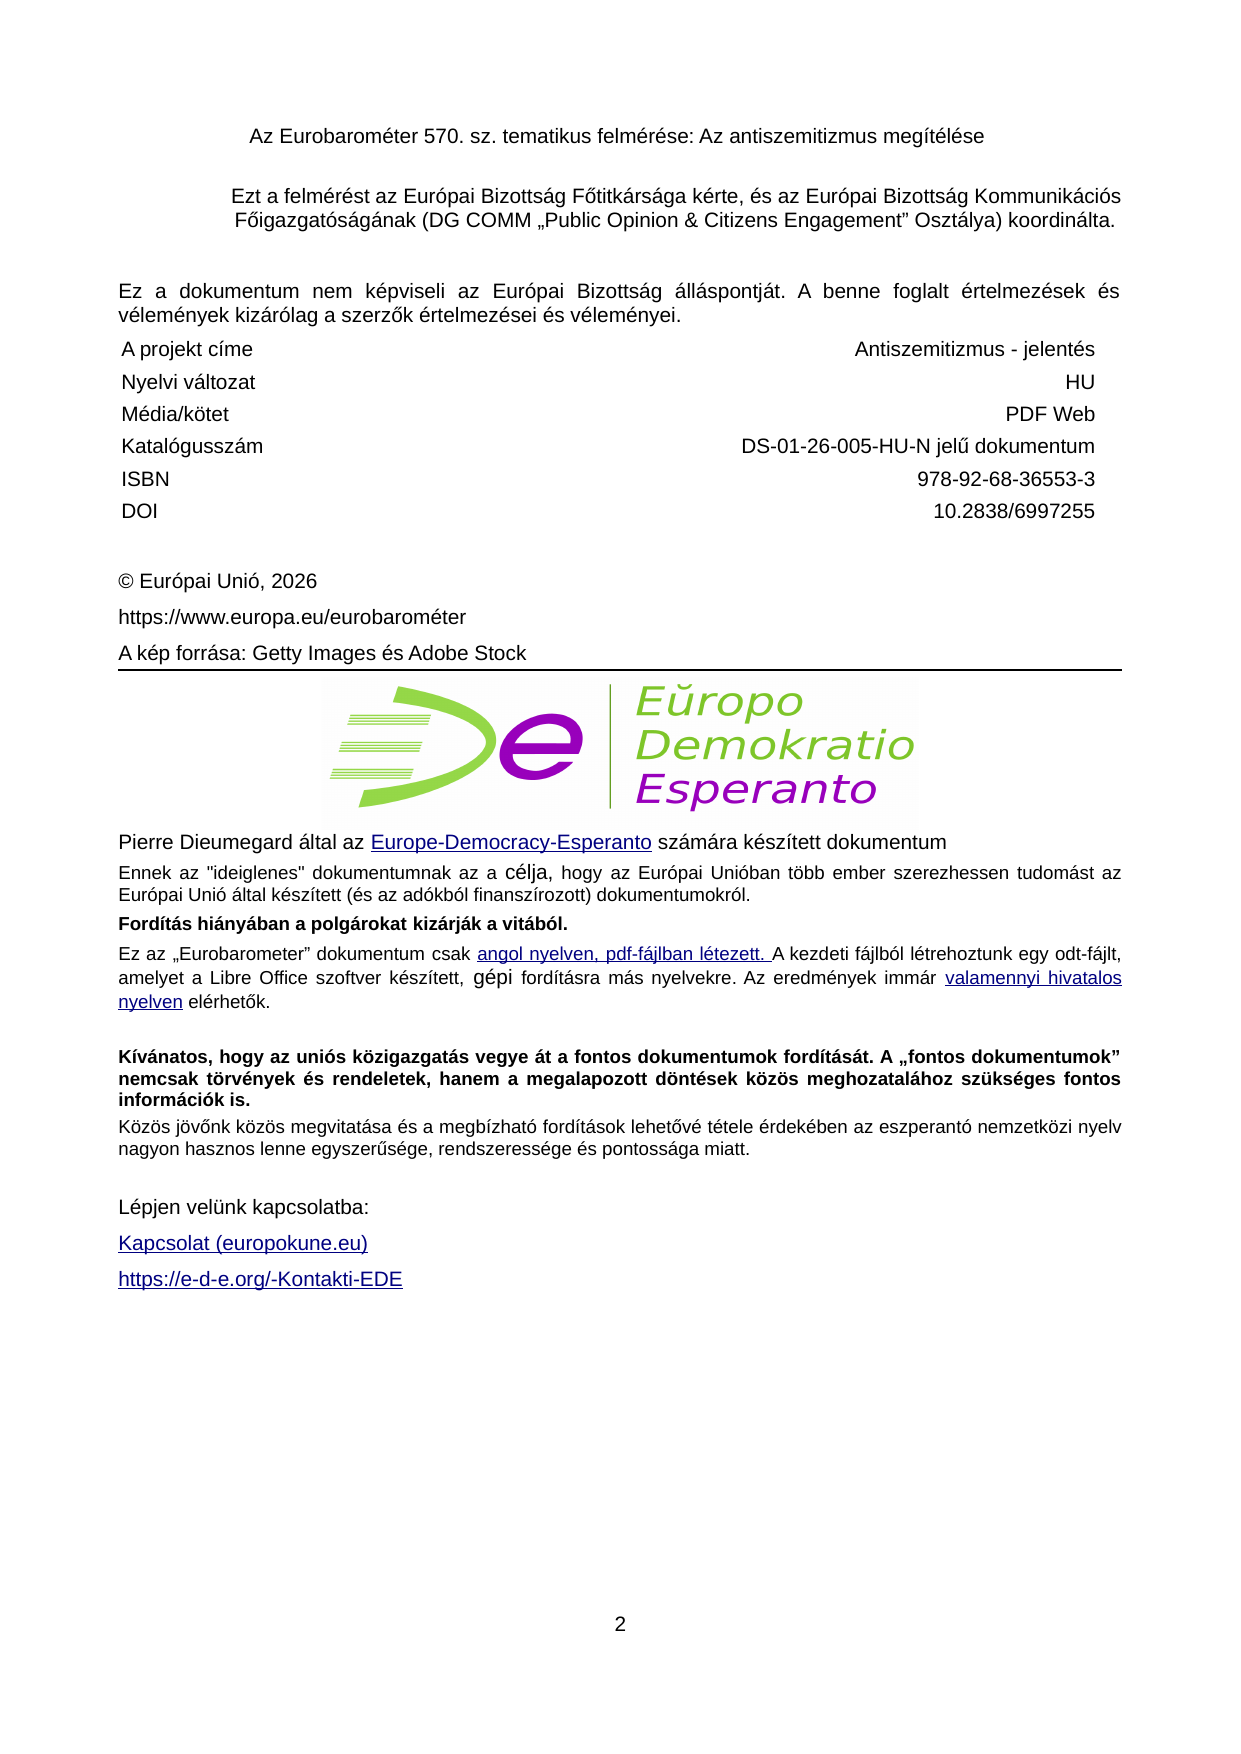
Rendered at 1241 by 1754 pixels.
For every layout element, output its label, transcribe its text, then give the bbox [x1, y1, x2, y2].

text Kívánatos, hogy az uniós közigazgatás vegye át a fontos dokumentumok fordítását. A „fontos dokumentumok” nemcsak törvények és rendeletek, hanem a megalapozott döntések közös meghozatalához szükséges fontos információk is. [118, 1046, 1122, 1110]
text Pierre Dieumegard által az Europe-Democracy-Esperanto számára készített dokumentum [118, 683, 1122, 854]
text Közös jövőnk közös megvitatása és a megbízható fordítások lehetővé tétele érdekében az eszperantó nemzetközi nyelv nagyon hasznos lenne egyszerűsége, rendszeressége és pontossága miatt. [118, 1116, 1122, 1159]
table_cell Katalógusszám [118, 430, 608, 462]
table_cell HU [608, 365, 1104, 398]
table_cell 978-92-68-36553-3 [608, 463, 1104, 495]
picture [321, 677, 919, 830]
table_cell DS-01-26-005-HU-N jelű dokumentum [608, 430, 1104, 462]
table_cell DOI [118, 495, 608, 527]
text Kapcsolat (europokune.eu) [118, 1231, 1122, 1255]
text A kép forrása: Getty Images és Adobe Stock [118, 641, 1122, 669]
text Ennek az "ideiglenes" dokumentumnak az a célja, hogy az Európai Unióban több ember szerezhessen tudomást az Európai Unió által készített (és az adókból finanszírozott) dokumentumokról. [118, 859, 1122, 905]
text https://www.europa.eu/eurobarométer [118, 605, 1122, 629]
table_header A projekt címe [118, 333, 608, 365]
table_cell Média/kötet [118, 398, 608, 430]
table_header Antiszemitizmus - jelentés [608, 333, 1104, 365]
text Fordítás hiányában a polgárokat kizárják a vitából. [118, 911, 1122, 935]
text Ez a dokumentum nem képviseli az Európai Bizottság álláspontját. A benne foglalt értelmezések és vélemények kizárólag a szerzők értelmezései és véleményei. [118, 279, 1122, 327]
table_cell ISBN [118, 463, 608, 495]
table_cell 10.2838/6997255 [608, 495, 1104, 527]
text Ez az „Eurobarometer” dokumentum csak angol nyelven, pdf-fájlban létezett. A kezdeti fájlból létrehoztunk egy odt-fájlt, amelyet a Libre Office szoftver készített, gépi fordításra más nyelvekre. Az eredmények immár valamennyi hivatalos nyelven elérhetők. [118, 941, 1122, 1012]
text Lépjen velünk kapcsolatba: [118, 1195, 1122, 1219]
text © Európai Unió, 2026 [118, 569, 1122, 593]
table_cell Nyelvi változat [118, 365, 608, 398]
text Ezt a felmérést az Európai Bizottság Főtitkársága kérte, és az Európai Bizottság Kommunikációs Főigazgatóságának (DG COMM „Public Opinion & Citizens Engagement” Osztálya) koordinálta. [118, 183, 1122, 231]
table_cell PDF Web [608, 398, 1104, 430]
text https://e-d-e.org/-Kontakti-EDE [118, 1267, 1122, 1291]
